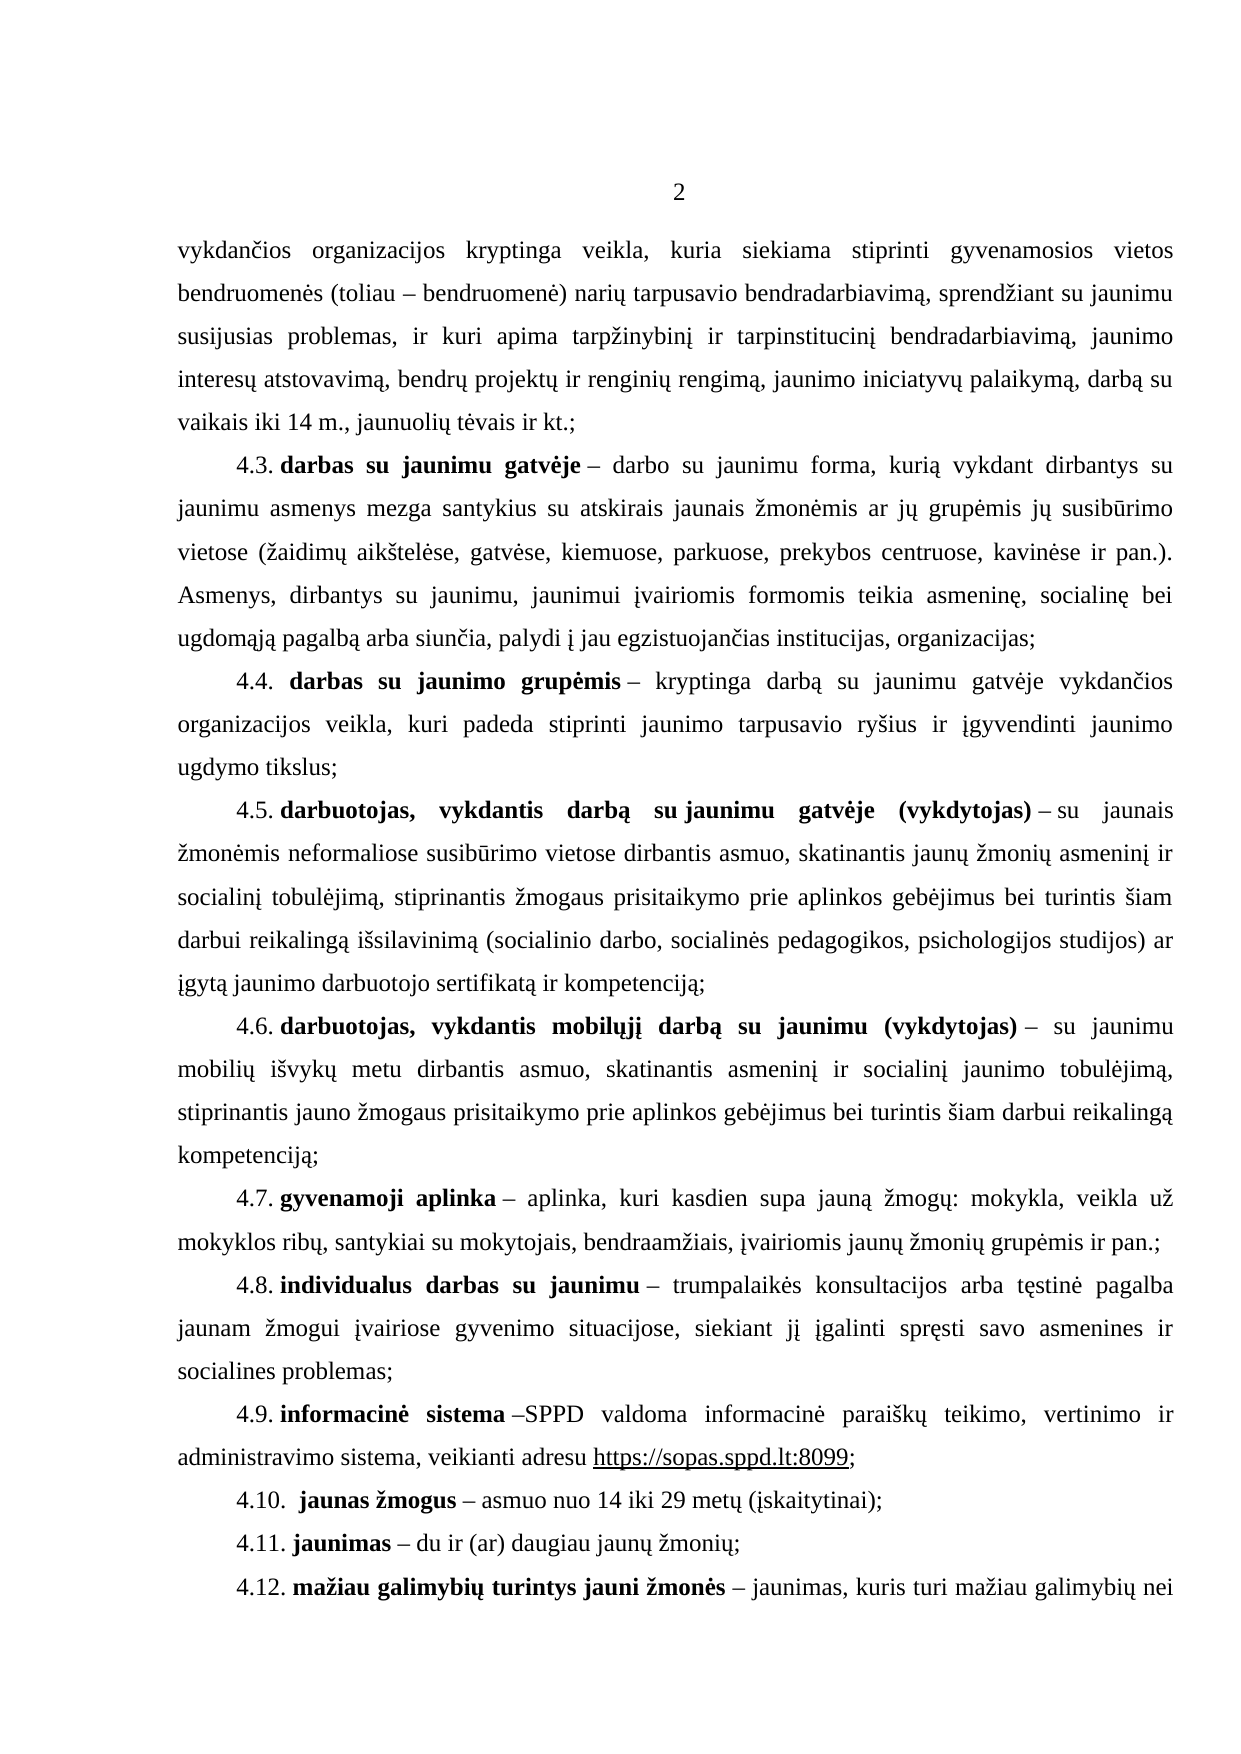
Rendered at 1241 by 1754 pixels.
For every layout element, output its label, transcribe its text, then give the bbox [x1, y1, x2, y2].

text vykdančios organizacijos kryptinga veikla, kuria siekiama stiprinti gyvenamosios vietos bendruomenės (toliau – bendruomenė) narių tarpusavio bendradarbiavimą, sprendžiant su jaunimu susijusias problemas, ir kuri apima tarpžinybinį ir tarpinstitucinį bendradarbiavimą, jaunimo interesų atstovavimą, bendrų projektų ir renginių rengimą, jaunimo iniciatyvų palaikymą, darbą su vaikais iki 14 m., jaunuolių tėvais ir kt.; [177, 235, 1174, 436]
text 4.10. jaunas žmogus – asmuo nuo 14 iki 29 metų (įskaitytinai); [177, 1485, 1174, 1514]
text 4.3. darbas su jaunimu gatvėje – darbo su jaunimu forma, kurią vykdant dirbantys su jaunimu asmenys mezga santykius su atskirais jaunais žmonėmis ar jų grupėmis jų susibūrimo vietose (žaidimų aikštelėse, gatvėse, kiemuose, parkuose, prekybos centruose, kavinėse ir pan.). Asmenys, dirbantys su jaunimu, jaunimui įvairiomis formomis teikia asmeninę, socialinę bei ugdomąją pagalbą arba siunčia, palydi į jau egzistuojančias institucijas, organizacijas; [177, 450, 1174, 652]
text 4.5. darbuotojas, vykdantis darbą su jaunimu gatvėje (vykdytojas) – su jaunais žmonėmis neformaliose susibūrimo vietose dirbantis asmuo, skatinantis jaunų žmonių asmeninį ir socialinį tobulėjimą, stiprinantis žmogaus prisitaikymo prie aplinkos gebėjimus bei turintis šiam darbui reikalingą išsilavinimą (socialinio darbo, socialinės pedagogikos, psichologijos studijos) ar įgytą jaunimo darbuotojo sertifikatą ir kompetenciją; [177, 795, 1174, 997]
text 4.11. jaunimas – du ir (ar) daugiau jaunų žmonių; [177, 1528, 1174, 1557]
text 4.9. informacinė sistema –SPPD valdoma informacinė paraiškų teikimo, vertinimo ir administravimo sistema, veikianti adresu https://sopas.sppd.lt:8099; [177, 1399, 1174, 1471]
text 4.7. gyvenamoji aplinka – aplinka, kuri kasdien supa jauną žmogų: mokykla, veikla už mokyklos ribų, santykiai su mokytojais, bendraamžiais, įvairiomis jaunų žmonių grupėmis ir pan.; [177, 1183, 1174, 1255]
text 4.12. mažiau galimybių turintys jauni žmonės – jaunimas, kuris turi mažiau galimybių nei [177, 1572, 1174, 1600]
text 4.4. darbas su jaunimo grupėmis – kryptinga darbą su jaunimu gatvėje vykdančios organizacijos veikla, kuri padeda stiprinti jaunimo tarpusavio ryšius ir įgyvendinti jaunimo ugdymo tikslus; [177, 666, 1174, 781]
text 4.8. individualus darbas su jaunimu – trumpalaikės konsultacijos arba tęstinė pagalba jaunam žmogui įvairiose gyvenimo situacijose, siekiant jį įgalinti spręsti savo asmenines ir socialines problemas; [177, 1270, 1174, 1385]
text 4.6. darbuotojas, vykdantis mobilųjį darbą su jaunimu (vykdytojas) – su jaunimu mobilių išvykų metu dirbantis asmuo, skatinantis asmeninį ir socialinį jaunimo tobulėjimą, stiprinantis jauno žmogaus prisitaikymo prie aplinkos gebėjimus bei turintis šiam darbui reikalingą kompetenciją; [177, 1011, 1174, 1169]
